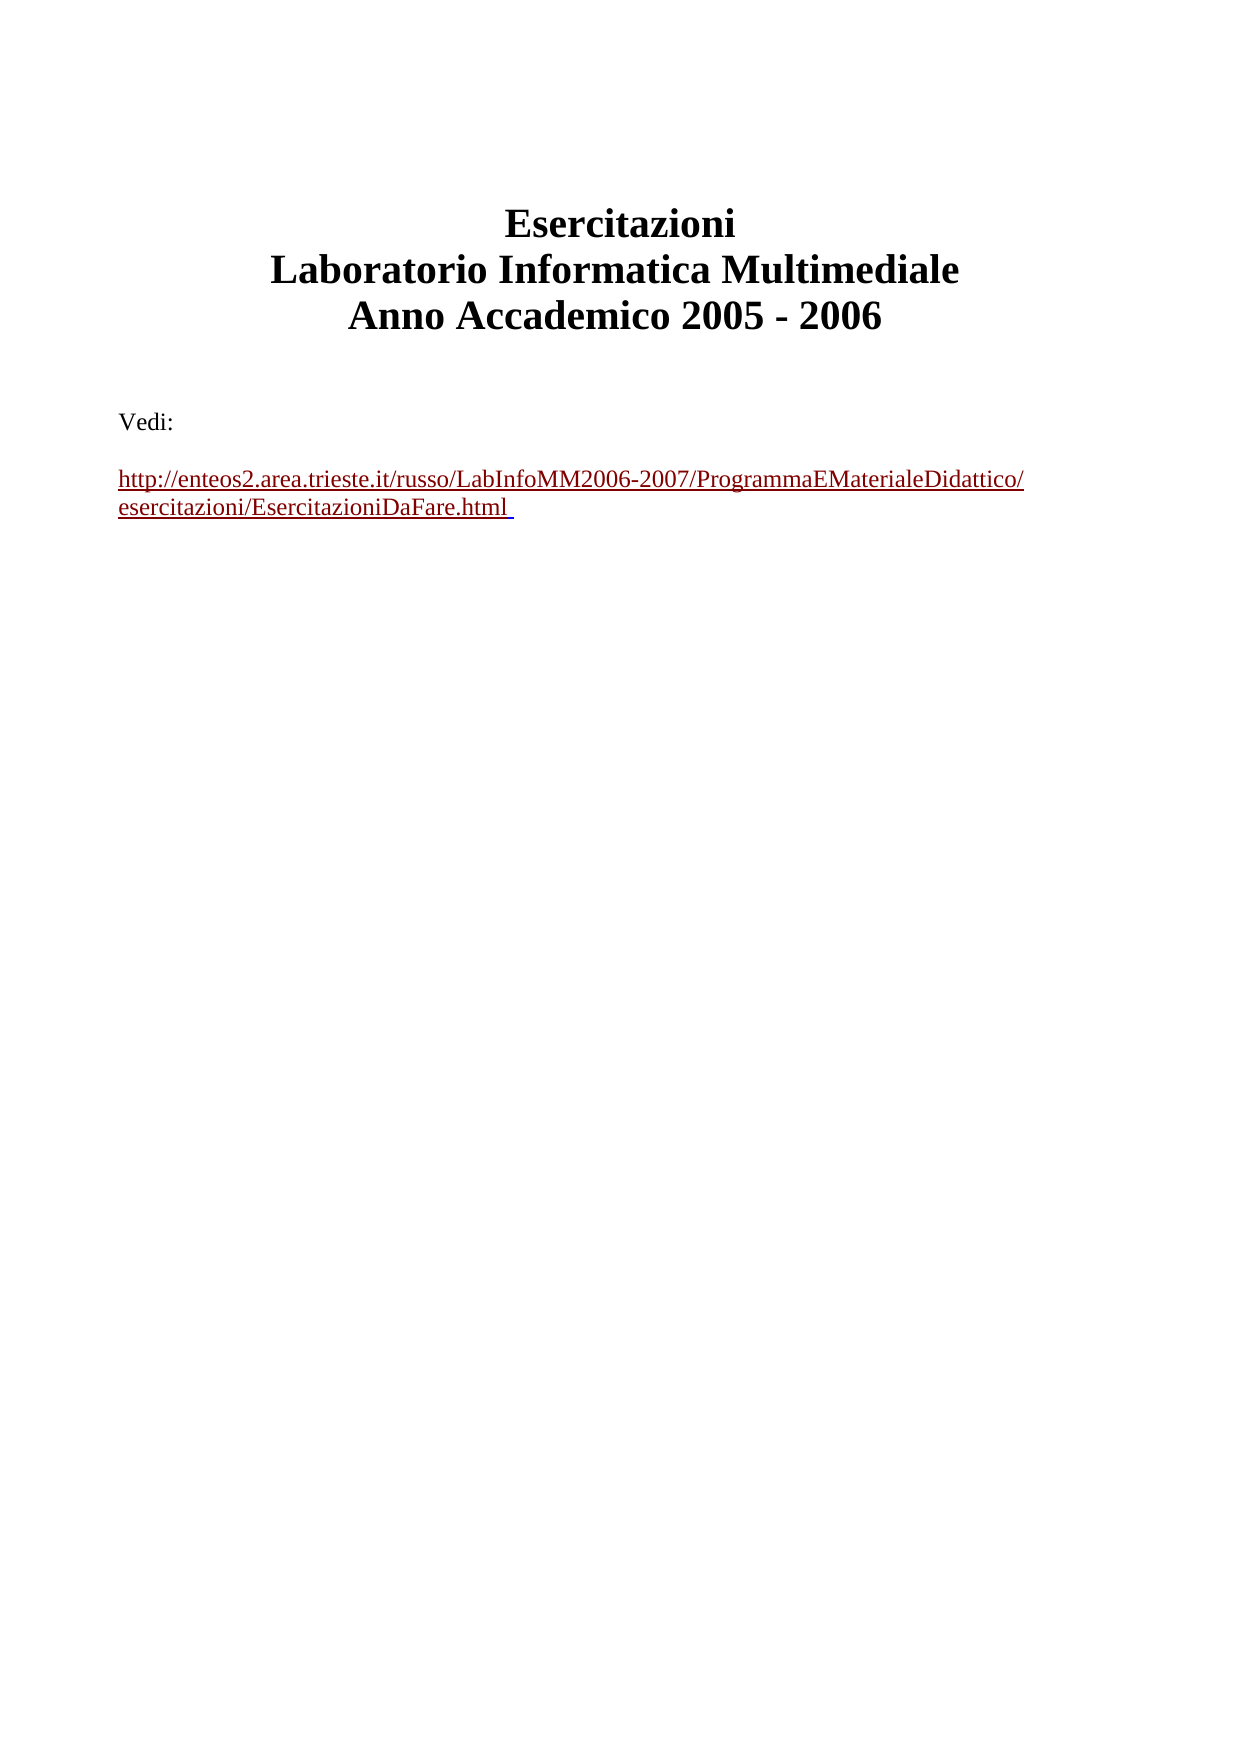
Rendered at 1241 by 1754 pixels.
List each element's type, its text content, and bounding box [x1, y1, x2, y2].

text http://enteos2.area.trieste.it/russo/LabInfoMM2006-2007/ProgrammaEMaterialeDidattico/esercitazioni/EsercitazioniDaFare.html [118, 466, 1122, 521]
text Vedi: [118, 408, 1122, 436]
subtitle Esercitazioni Laboratorio Informatica Multimediale Anno Accademico 2005 - 2006 [118, 200, 1122, 339]
